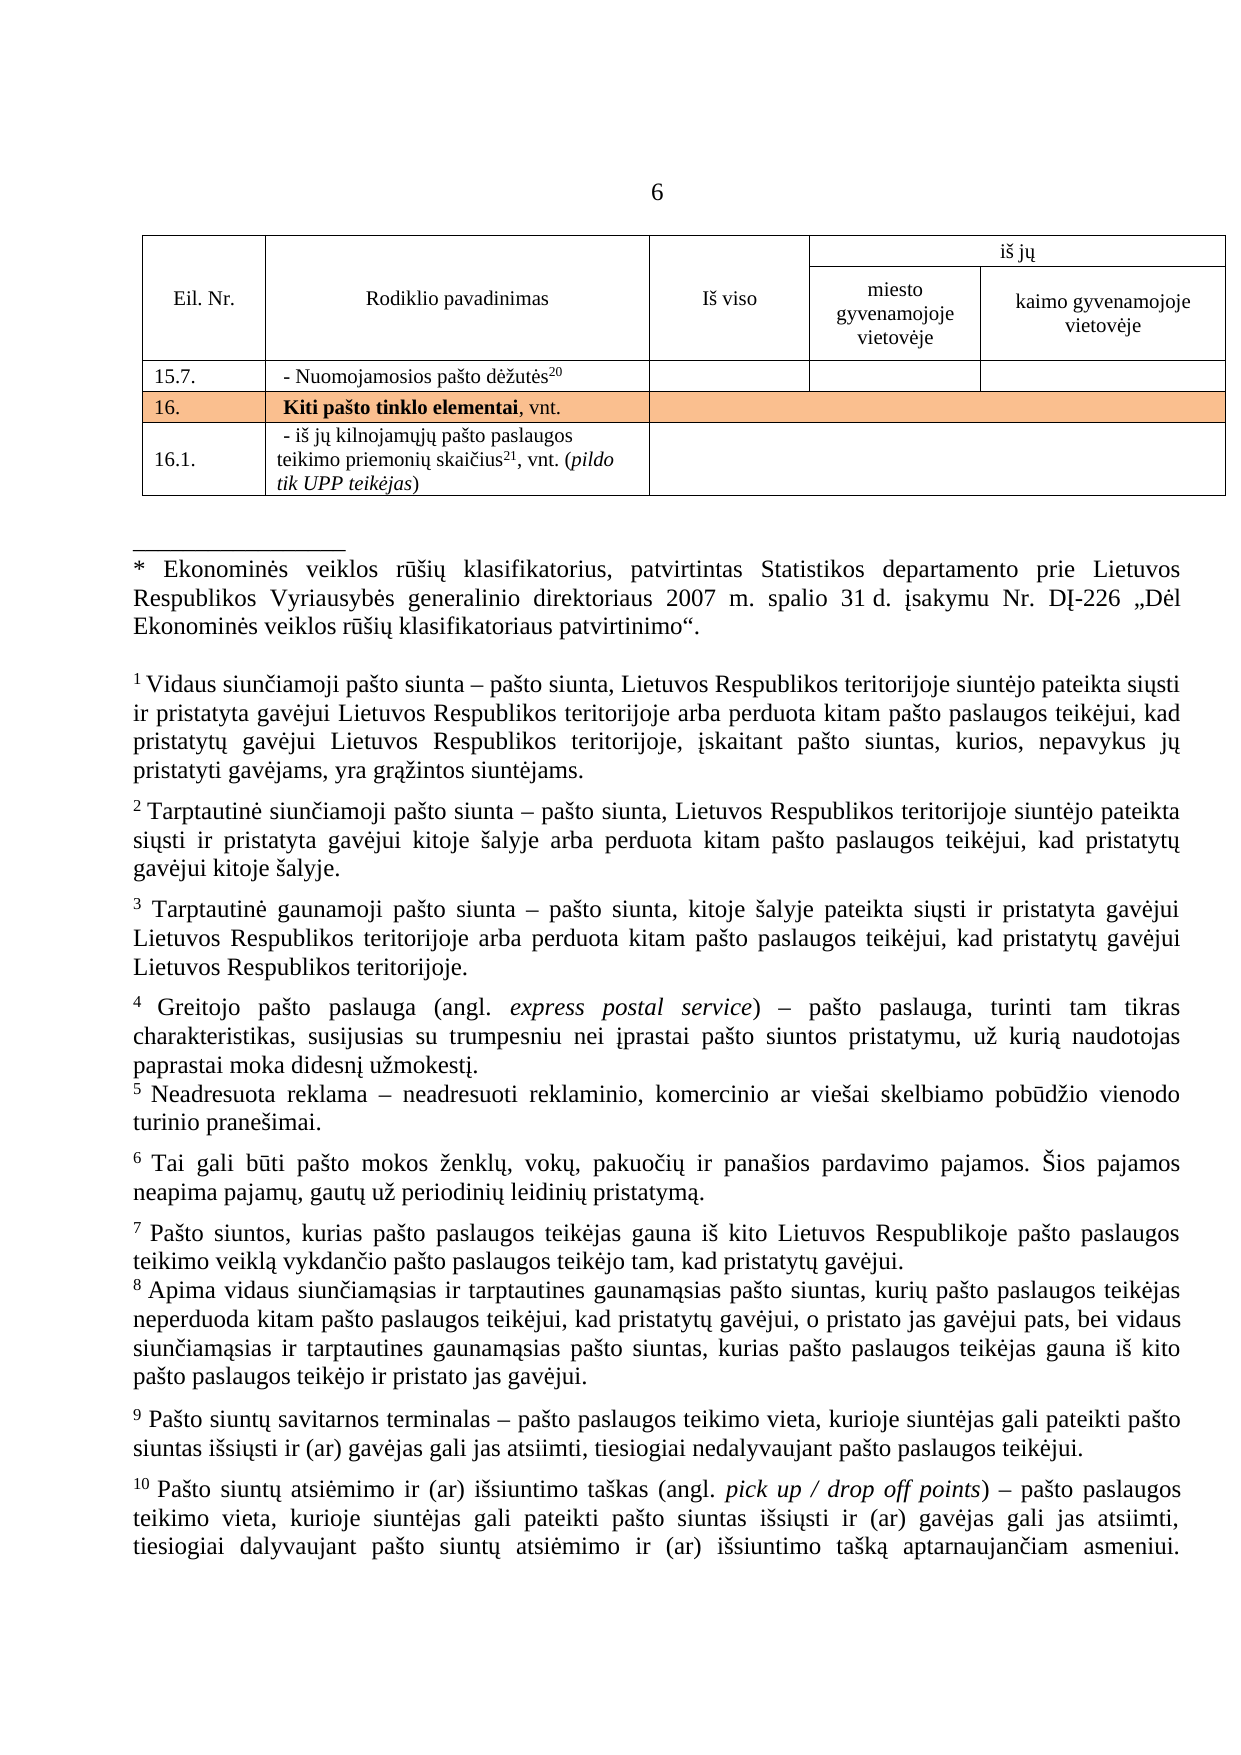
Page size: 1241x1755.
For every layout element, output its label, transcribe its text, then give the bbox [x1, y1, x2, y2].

text 5 Neadresuota reklama – neadresuoti reklaminio, komercinio ar viešai skelbiamo pobūdžio vienodo turinio pranešimai. [133, 1079, 1181, 1136]
table_cell kaimo gyvenamojoje vietovėje [981, 267, 1225, 360]
table_header Rodiklio pavadinimas [266, 236, 649, 360]
text 3 Tarptautinė gaunamoji pašto siunta – pašto siunta, kitoje šalyje pateikta siųsti ir pristatyta gavėjui Lietuvos Respublikos teritorijoje arba perduota kitam pašto paslaugos teikėjui, kad pristatytų gavėjui Lietuvos Respublikos teritorijoje. [133, 894, 1181, 980]
text 4 Greitojo pašto paslauga (angl. express postal service) – pašto paslauga, turinti tam tikras charakteristikas, susijusias su trumpesniu nei įprastai pašto siuntos pristatymu, už kurią naudotojas paprastai moka didesnį užmokestį. [133, 992, 1181, 1079]
table_header Iš viso [650, 236, 809, 360]
table_cell miesto gyvenamojoje vietovėje [810, 267, 980, 360]
text 2 Tarptautinė siunčiamoji pašto siunta – pašto siunta, Lietuvos Respublikos teritorijoje siuntėjo pateikta siųsti ir pristatyta gavėjui kitoje šalyje arba perduota kitam pašto paslaugos teikėjui, kad pristatytų gavėjui kitoje šalyje. [133, 796, 1181, 882]
table_cell [650, 423, 1225, 495]
table_header iš jų [810, 236, 1225, 266]
text 8 Apima vidaus siunčiamąsias ir tarptautines gaunamąsias pašto siuntas, kurių pašto paslaugos teikėjas neperduoda kitam pašto paslaugos teikėjui, kad pristatytų gavėjui, o pristato jas gavėjui pats, bei vidaus siunčiamąsias ir tarptautines gaunamąsias pašto siuntas, kurias pašto paslaugos teikėjas gauna iš kito pašto paslaugos teikėjo ir pristato jas gavėjui. [133, 1275, 1181, 1390]
table_cell 15.7. [143, 361, 265, 391]
table_cell 16. [143, 392, 265, 422]
table_cell [810, 361, 980, 391]
text 6 Tai gali būti pašto mokos ženklų, vokų, pakuočių ir panašios pardavimo pajamos. Šios pajamos neapima pajamų, gautų už periodinių leidinių pristatymą. [133, 1148, 1181, 1206]
text * Ekonominės veiklos rūšių klasifikatorius, patvirtintas Statistikos departamento prie Lietuvos Respublikos Vyriausybės generalinio direktoriaus 2007 m. spalio 31 d. įsakymu Nr. DĮ-226 „Dėl Ekonominės veiklos rūšių klasifikatoriaus patvirtinimo“. [133, 554, 1181, 640]
table_cell - Nuomojamosios pašto dėžutės20 [266, 361, 649, 391]
text 7 Pašto siuntos, kurias pašto paslaugos teikėjas gauna iš kito Lietuvos Respublikoje pašto paslaugos teikimo veiklą vykdančio pašto paslaugos teikėjo tam, kad pristatytų gavėjui. [133, 1218, 1181, 1275]
table_cell 16.1. [143, 423, 265, 495]
table_header Eil. Nr. [143, 236, 265, 360]
table_cell [981, 361, 1225, 391]
text _________________ [133, 525, 1181, 554]
table_cell [650, 392, 1225, 422]
table_cell [650, 361, 809, 391]
text 1 Vidaus siunčiamoji pašto siunta – pašto siunta, Lietuvos Respublikos teritorijoje siuntėjo pateikta siųsti ir pristatyta gavėjui Lietuvos Respublikos teritorijoje arba perduota kitam pašto paslaugos teikėjui, kad pristatytų gavėjui Lietuvos Respublikos teritorijoje, įskaitant pašto siuntas, kurios, nepavykus jų pristatyti gavėjams, yra grąžintos siuntėjams. [133, 669, 1181, 784]
table_cell - iš jų kilnojamųjų pašto paslaugos teikimo priemonių skaičius21, vnt. (pildo tik UPP teikėjas) [266, 423, 649, 495]
text 9 Pašto siuntų savitarnos terminalas – pašto paslaugos teikimo vieta, kurioje siuntėjas gali pateikti pašto siuntas išsiųsti ir (ar) gavėjas gali jas atsiimti, tiesiogiai nedalyvaujant pašto paslaugos teikėjui. [133, 1404, 1181, 1462]
text 10 Pašto siuntų atsiėmimo ir (ar) išsiuntimo taškas (angl. pick up / drop off points) – pašto paslaugos teikimo vieta, kurioje siuntėjas gali pateikti pašto siuntas išsiųsti ir (ar) gavėjas gali jas atsiimti, tiesiogiai dalyvaujant pašto siuntų atsiėmimo ir (ar) išsiuntimo tašką aptarnaujančiam asmeniui. [133, 1474, 1181, 1560]
table_cell Kiti pašto tinklo elementai, vnt. [266, 392, 649, 422]
